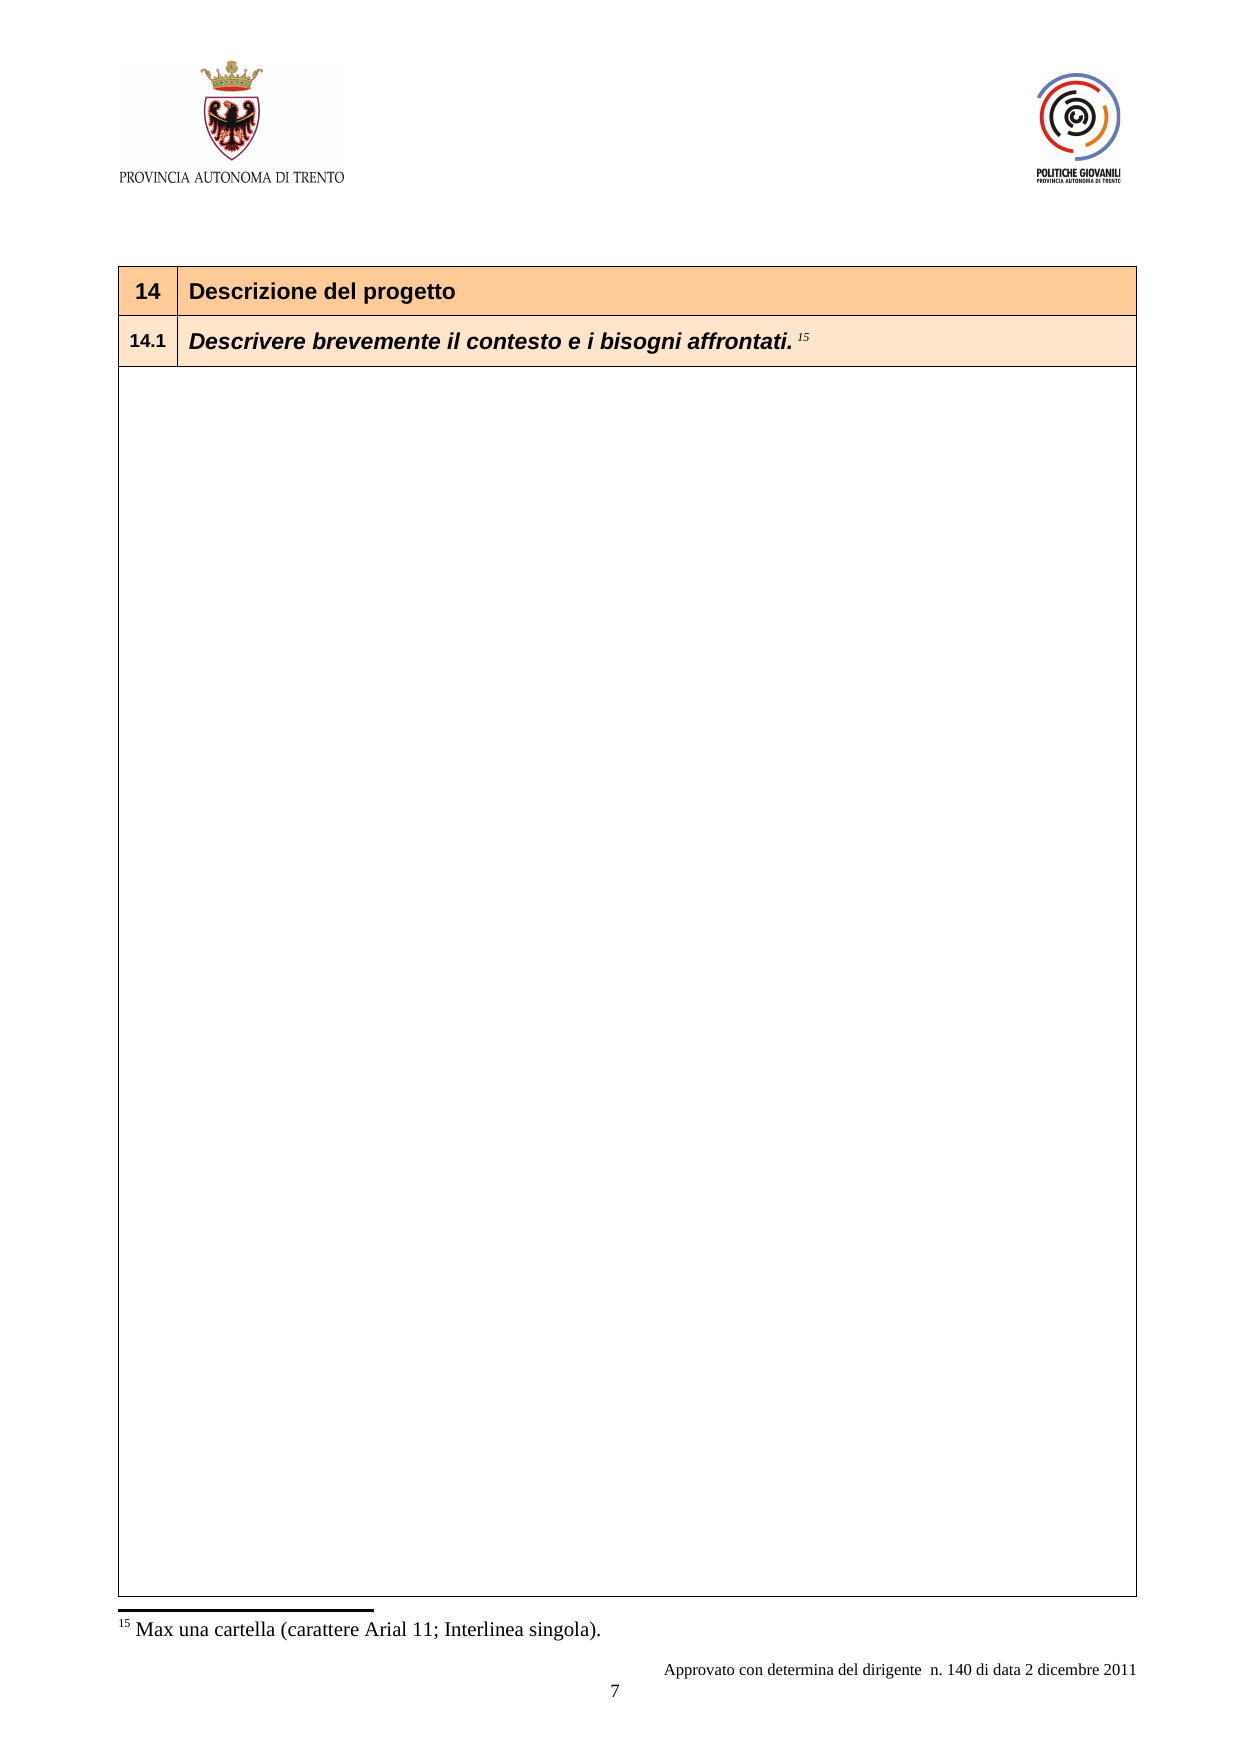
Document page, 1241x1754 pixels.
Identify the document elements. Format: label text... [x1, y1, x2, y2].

table_cell 14.1 [119, 316, 177, 366]
table_header Descrizione del progetto [178, 267, 1136, 315]
table_cell Descrivere brevemente il contesto e i bisogni affrontati. [178, 316, 1136, 366]
picture [1036, 73, 1121, 183]
picture [119, 60, 344, 183]
table_header 14 [119, 267, 177, 315]
table_cell [119, 367, 1136, 1596]
